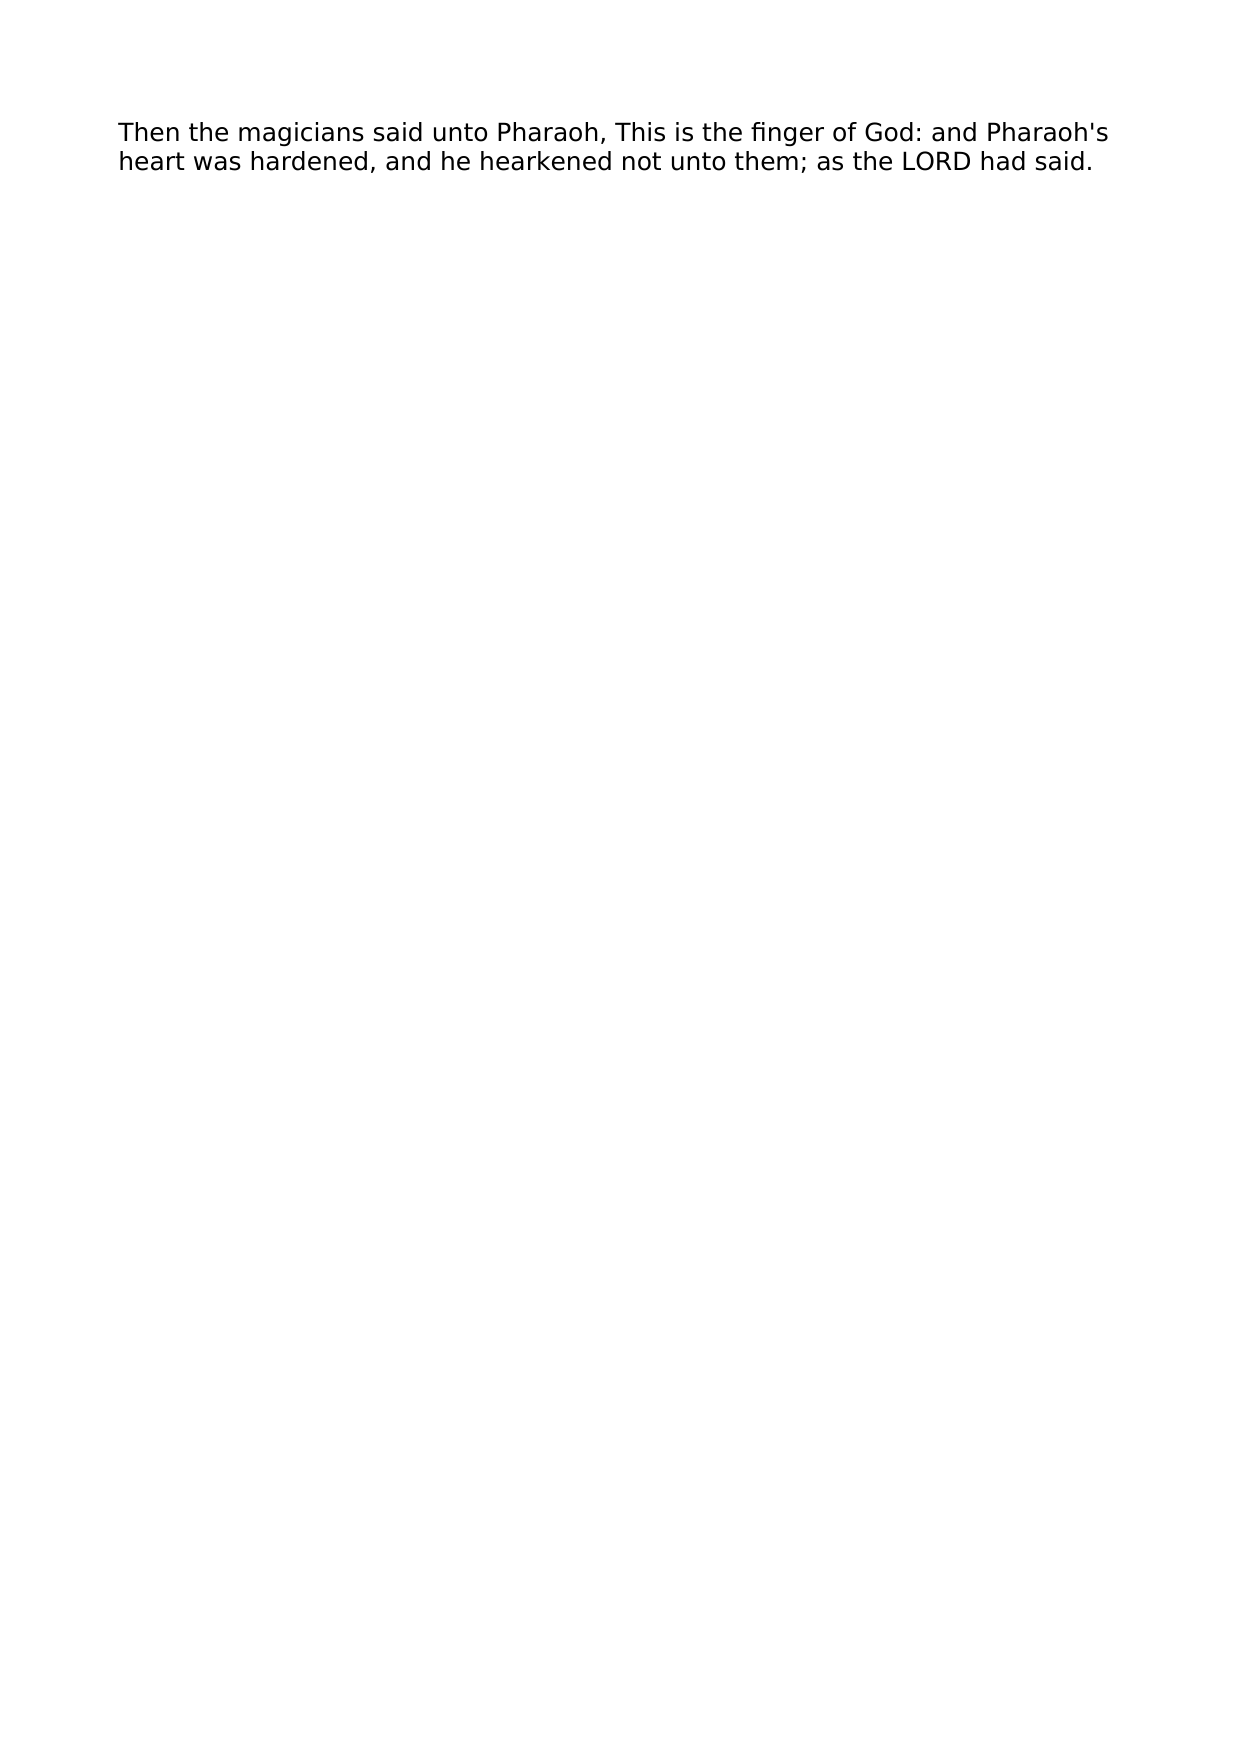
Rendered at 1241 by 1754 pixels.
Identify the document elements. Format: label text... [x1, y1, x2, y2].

text Then the magicians said unto Pharaoh, This is the finger of God: and Pharaoh's heart was hardened, and he hearkened not unto them; as the LORD had said. [118, 118, 1122, 176]
